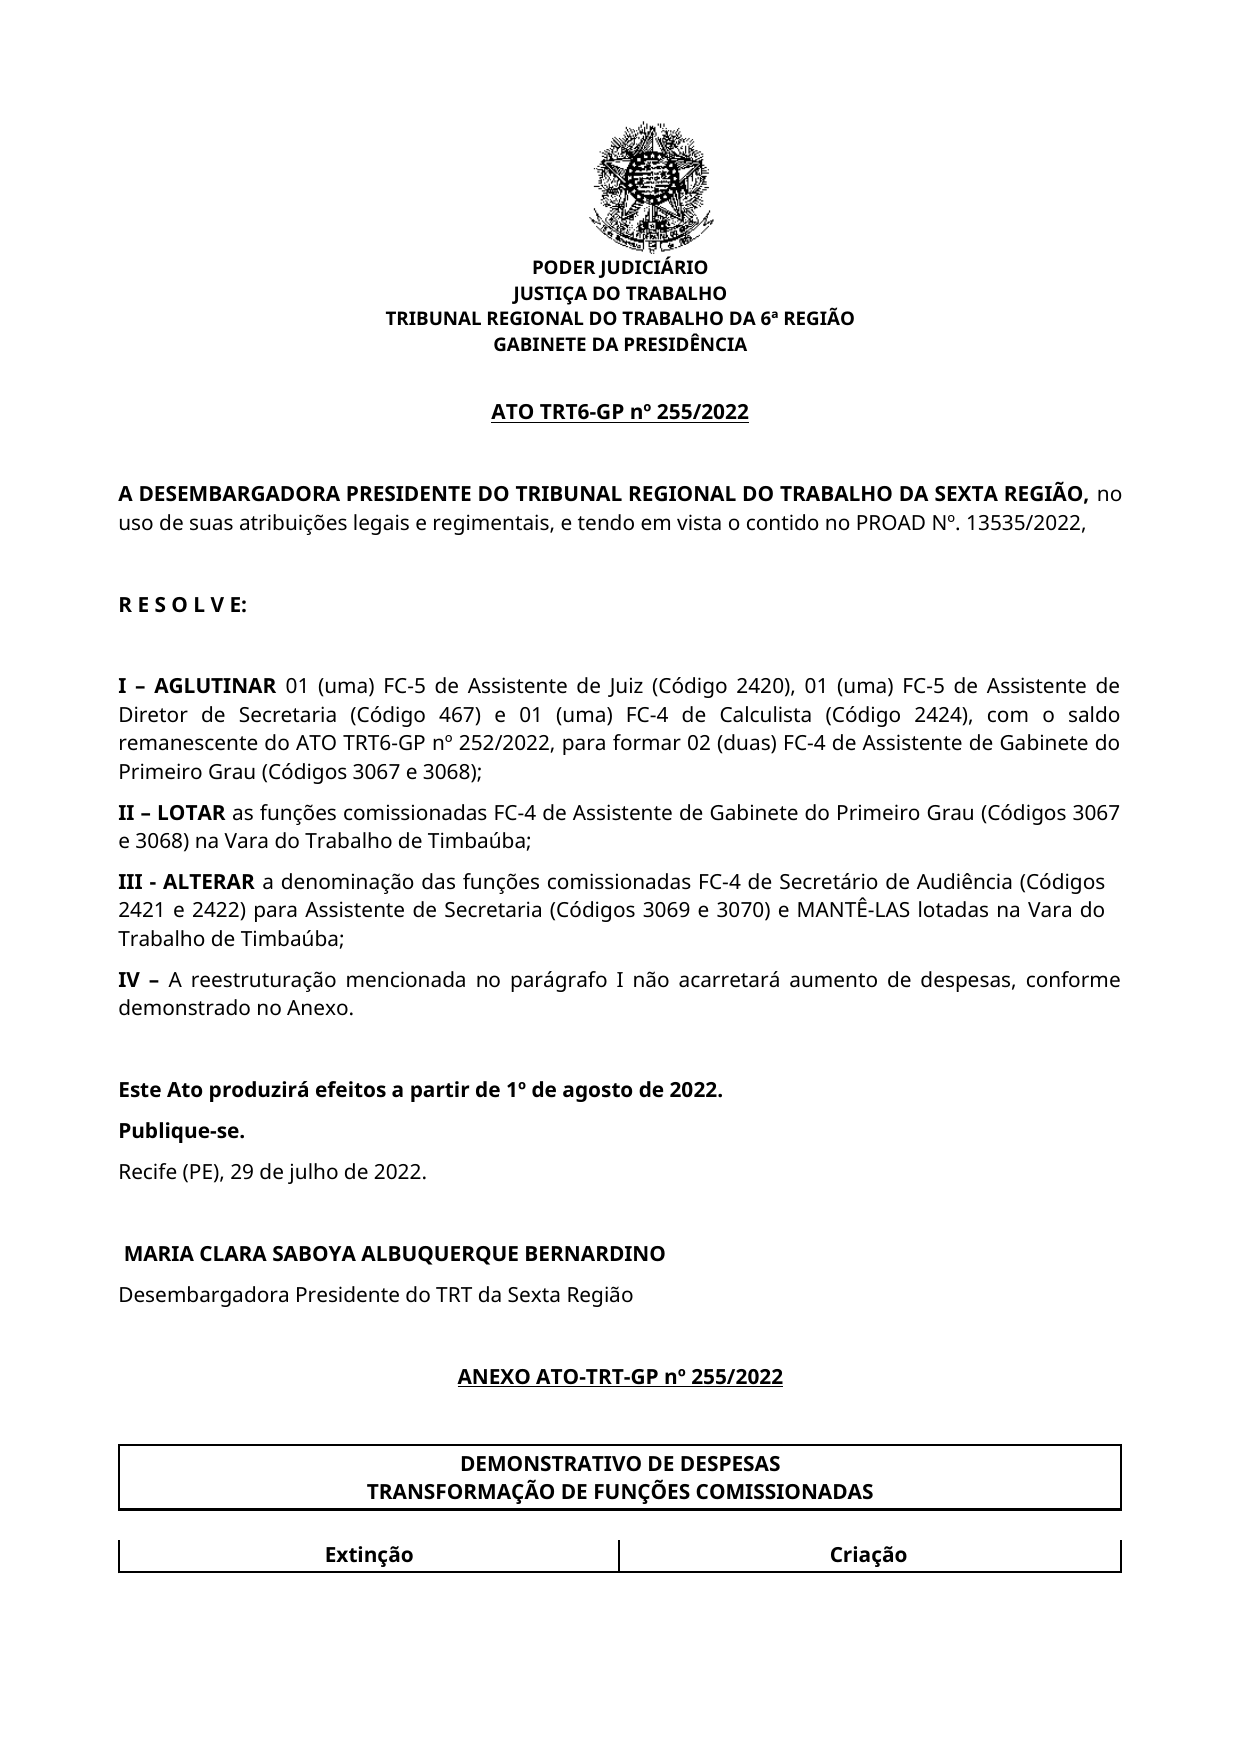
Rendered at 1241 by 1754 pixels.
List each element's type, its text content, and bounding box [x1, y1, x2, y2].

text ANEXO ATO-TRT-GP nº 255/2022 [118, 1362, 1122, 1390]
table_cell [620, 1573, 1122, 1603]
subtitle JUSTIÇA DO TRABALHO [118, 280, 1122, 306]
text Este Ato produzirá efeitos a partir de 1º de agosto de 2022. [118, 1075, 1122, 1104]
table_cell Extinção [120, 1540, 618, 1571]
picture [587, 118, 717, 255]
table_header [118, 1511, 1122, 1540]
text PODER JUDICIÁRIO [118, 254, 1122, 280]
text R E S O L V E: [118, 590, 1122, 618]
text II – LOTAR as funções comissionadas FC-4 de Assistente de Gabinete do Primeiro Grau (Códigos 3067 e 3068) na Vara do Trabalho de Timbaúba; [118, 798, 1122, 855]
text I – AGLUTINAR 01 (uma) FC-5 de Assistente de Juiz (Código 2420), 01 (uma) FC-5 de Assistente de Diretor de Secretaria (Código 467) e 01 (uma) FC-4 de Calculista (Código 2424), com o saldo remanescente do ATO TRT6-GP nº 252/2022, para formar 02 (duas) FC-4 de Assistente de Gabinete do Primeiro Grau (Códigos 3067 e 3068); [118, 672, 1122, 785]
text IV – A reestruturação mencionada no parágrafo I não acarretará aumento de despesas, conforme demonstrado no Anexo. [118, 965, 1122, 1022]
text A DESEMBARGADORA PRESIDENTE DO TRIBUNAL REGIONAL DO TRABALHO DA SEXTA REGIÃO, no uso de suas atribuições legais e regimentais, e tendo em vista o contido no PROAD Nº. 13535/2022, [118, 479, 1122, 536]
text Recife (PE), 29 de julho de 2022. [118, 1157, 1122, 1186]
text III - ALTERAR a denominação das funções comissionadas FC-4 de Secretário de Audiência (Códigos 2421 e 2422) para Assistente de Secretaria (Códigos 3069 e 3070) e MANTÊ-LAS lotadas na Vara do Trabalho de Timbaúba; [118, 867, 1107, 952]
text Publique-se. [118, 1116, 1122, 1145]
text MARIA CLARA SABOYA ALBUQUERQUE BERNARDINO [118, 1239, 1122, 1267]
table_cell [118, 1573, 620, 1603]
text ATO TRT6-GP nº 255/2022 [118, 397, 1122, 426]
table_header DEMONSTRATIVO DE DESPESAS TRANSFORMAÇÃO DE FUNÇÕES COMISSIONADAS [120, 1446, 1120, 1508]
table_cell Criação [620, 1540, 1120, 1571]
text GABINETE DA PRESIDÊNCIA [118, 331, 1122, 357]
text Desembargadora Presidente do TRT da Sexta Região [118, 1280, 1122, 1308]
text TRIBUNAL REGIONAL DO TRABALHO DA 6ª REGIÃO [118, 306, 1122, 331]
